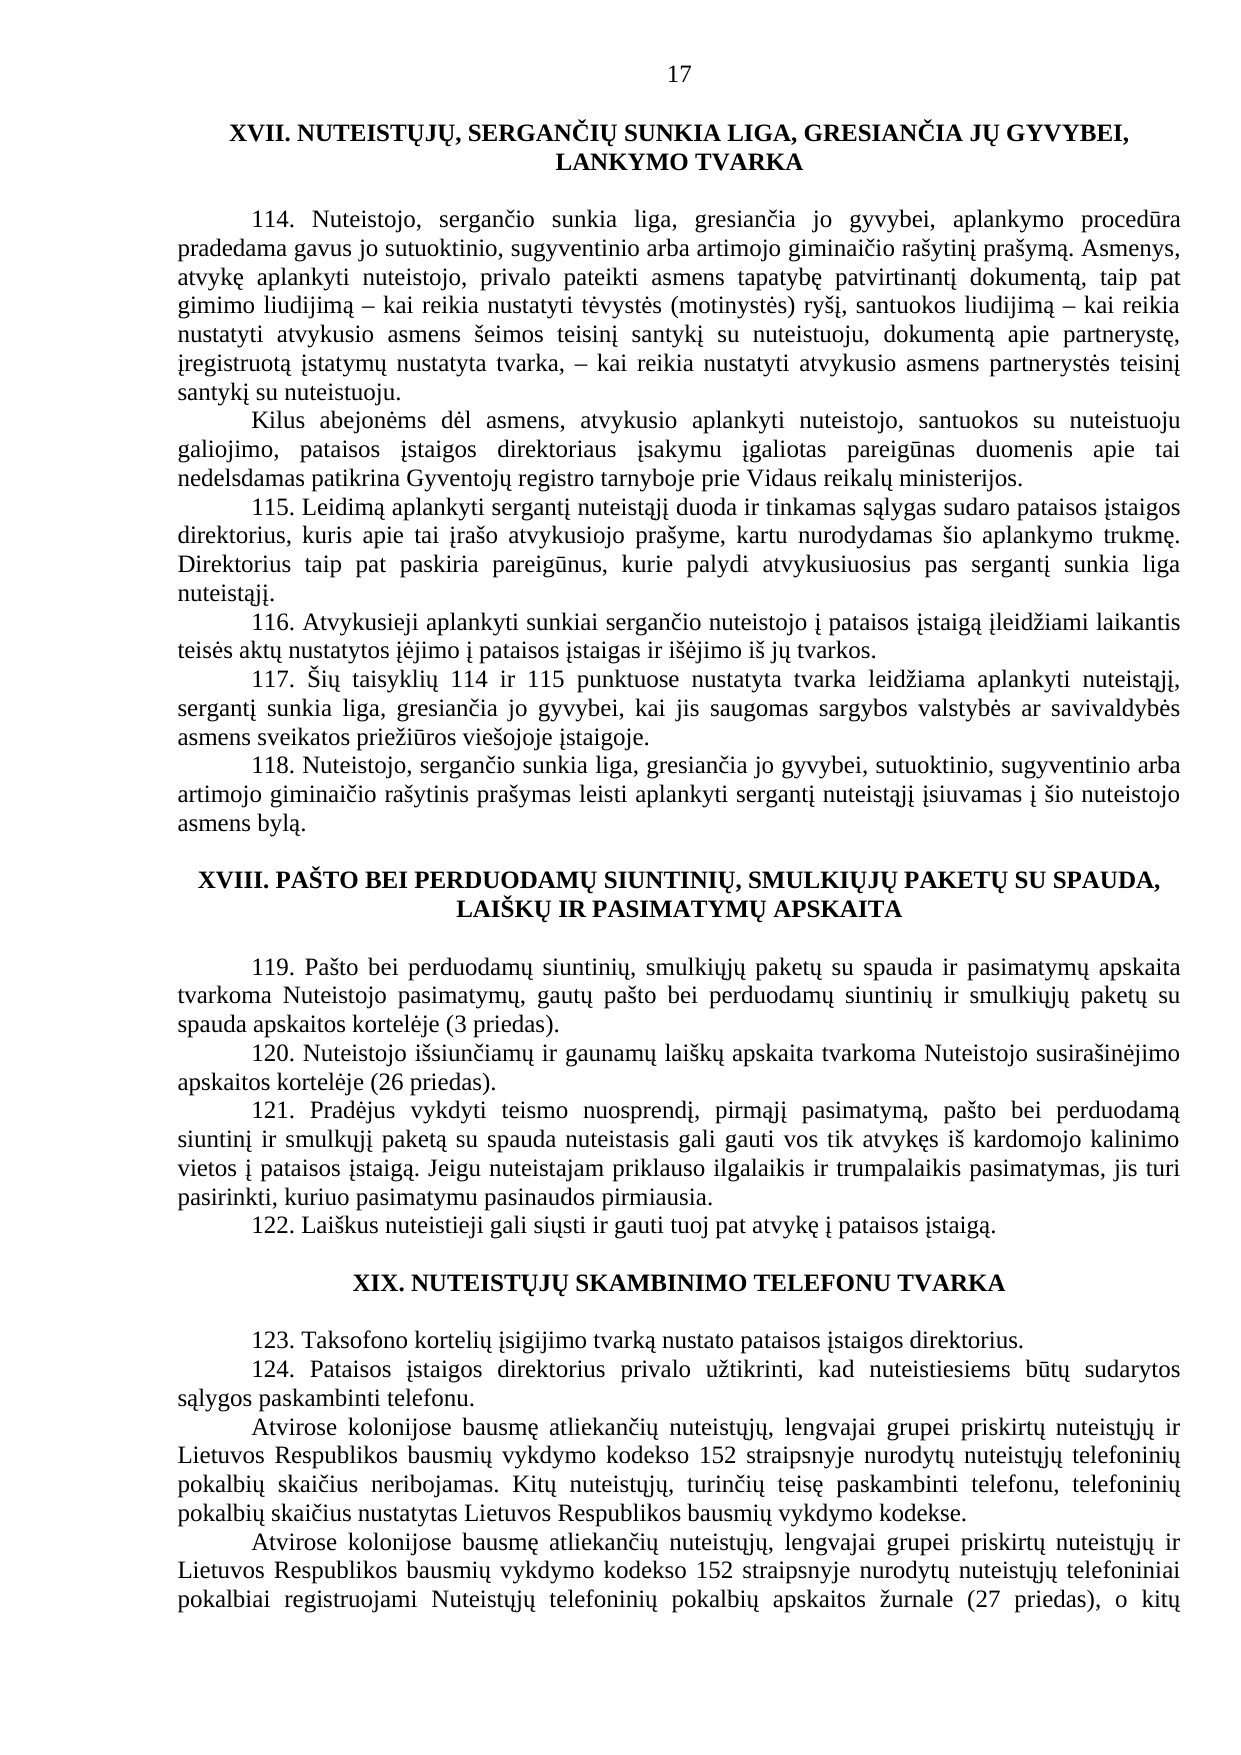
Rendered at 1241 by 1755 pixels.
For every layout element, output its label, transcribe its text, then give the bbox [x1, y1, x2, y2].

text XIX. NUTEISTŲJŲ SKAMBINIMO TELEFONU TVARKA [177, 1268, 1181, 1297]
text XVIII. PAŠTO BEI PERDUODAMŲ SIUNTINIŲ, SMULKIŲJŲ PAKETŲ SU SPAUDA, LAIŠKŲ IR PASIMATYMŲ APSKAITA [177, 866, 1181, 923]
text 116. Atvykusieji aplankyti sunkiai sergančio nuteistojo į pataisos įstaigą įleidžiami laikantis teisės aktų nustatytos įėjimo į pataisos įstaigas ir išėjimo iš jų tvarkos. [177, 607, 1181, 664]
text 115. Leidimą aplankyti sergantį nuteistąjį duoda ir tinkamas sąlygas sudaro pataisos įstaigos direktorius, kuris apie tai įrašo atvykusiojo prašyme, kartu nurodydamas šio aplankymo trukmę. Direktorius taip pat paskiria pareigūnus, kurie palydi atvykusiuosius pas sergantį sunkia liga nuteistąjį. [177, 492, 1181, 607]
text Kilus abejonėms dėl asmens, atvykusio aplankyti nuteistojo, santuokos su nuteistuoju galiojimo, pataisos įstaigos direktoriaus įsakymu įgaliotas pareigūnas duomenis apie tai nedelsdamas patikrina Gyventojų registro tarnyboje prie Vidaus reikalų ministerijos. [177, 406, 1181, 492]
text 122. Laiškus nuteistieji gali siųsti ir gauti tuoj pat atvykę į pataisos įstaigą. [177, 1211, 1181, 1239]
text 117. Šių taisyklių 114 ir 115 punktuose nustatyta tvarka leidžiama aplankyti nuteistąjį, sergantį sunkia liga, gresiančia jo gyvybei, kai jis saugomas sargybos valstybės ar savivaldybės asmens sveikatos priežiūros viešojoje įstaigoje. [177, 664, 1181, 751]
text 118. Nuteistojo, sergančio sunkia liga, gresiančia jo gyvybei, sutuoktinio, sugyventinio arba artimojo giminaičio rašytinis prašymas leisti aplankyti sergantį nuteistąjį įsiuvamas į šio nuteistojo asmens bylą. [177, 751, 1181, 837]
text Atvirose kolonijose bausmę atliekančių nuteistųjų, lengvajai grupei priskirtų nuteistųjų ir Lietuvos Respublikos bausmių vykdymo kodekso 152 straipsnyje nurodytų nuteistųjų telefoninių pokalbių skaičius neribojamas. Kitų nuteistųjų, turinčių teisę paskambinti telefonu, telefoninių pokalbių skaičius nustatytas Lietuvos Respublikos bausmių vykdymo kodekse. [177, 1412, 1181, 1527]
text 119. Pašto bei perduodamų siuntinių, smulkiųjų paketų su spauda ir pasimatymų apskaita tvarkoma Nuteistojo pasimatymų, gautų pašto bei perduodamų siuntinių ir smulkiųjų paketų su spauda apskaitos kortelėje (3 priedas). [177, 952, 1181, 1038]
text XVII. NUTEISTŲJŲ, SERGANČIŲ SUNKIA LIGA, GRESIANČIA JŲ GYVYBEI, LANKYMO TVARKA [177, 118, 1181, 176]
text 120. Nuteistojo išsiunčiamų ir gaunamų laiškų apskaita tvarkoma Nuteistojo susirašinėjimo apskaitos kortelėje (26 priedas). [177, 1038, 1181, 1096]
text Atvirose kolonijose bausmę atliekančių nuteistųjų, lengvajai grupei priskirtų nuteistųjų ir Lietuvos Respublikos bausmių vykdymo kodekso 152 straipsnyje nurodytų nuteistųjų telefoniniai pokalbiai registruojami Nuteistųjų telefoninių pokalbių apskaitos žurnale (27 priedas), o kitų [177, 1527, 1181, 1613]
text 121. Pradėjus vykdyti teismo nuosprendį, pirmąjį pasimatymą, pašto bei perduodamą siuntinį ir smulkųjį paketą su spauda nuteistasis gali gauti vos tik atvykęs iš kardomojo kalinimo vietos į pataisos įstaigą. Jeigu nuteistajam priklauso ilgalaikis ir trumpalaikis pasimatymas, jis turi pasirinkti, kuriuo pasimatymu pasinaudos pirmiausia. [177, 1096, 1181, 1211]
text 124. Pataisos įstaigos direktorius privalo užtikrinti, kad nuteistiesiems būtų sudarytos sąlygos paskambinti telefonu. [177, 1354, 1181, 1412]
text 114. Nuteistojo, sergančio sunkia liga, gresiančia jo gyvybei, aplankymo procedūra pradedama gavus jo sutuoktinio, sugyventinio arba artimojo giminaičio rašytinį prašymą. Asmenys, atvykę aplankyti nuteistojo, privalo pateikti asmens tapatybę patvirtinantį dokumentą, taip pat gimimo liudijimą – kai reikia nustatyti tėvystės (motinystės) ryšį, santuokos liudijimą – kai reikia nustatyti atvykusio asmens šeimos teisinį santykį su nuteistuoju, dokumentą apie partnerystę, įregistruotą įstatymų nustatyta tvarka, – kai reikia nustatyti atvykusio asmens partnerystės teisinį santykį su nuteistuoju. [177, 204, 1181, 406]
text 123. Taksofono kortelių įsigijimo tvarką nustato pataisos įstaigos direktorius. [177, 1326, 1181, 1354]
